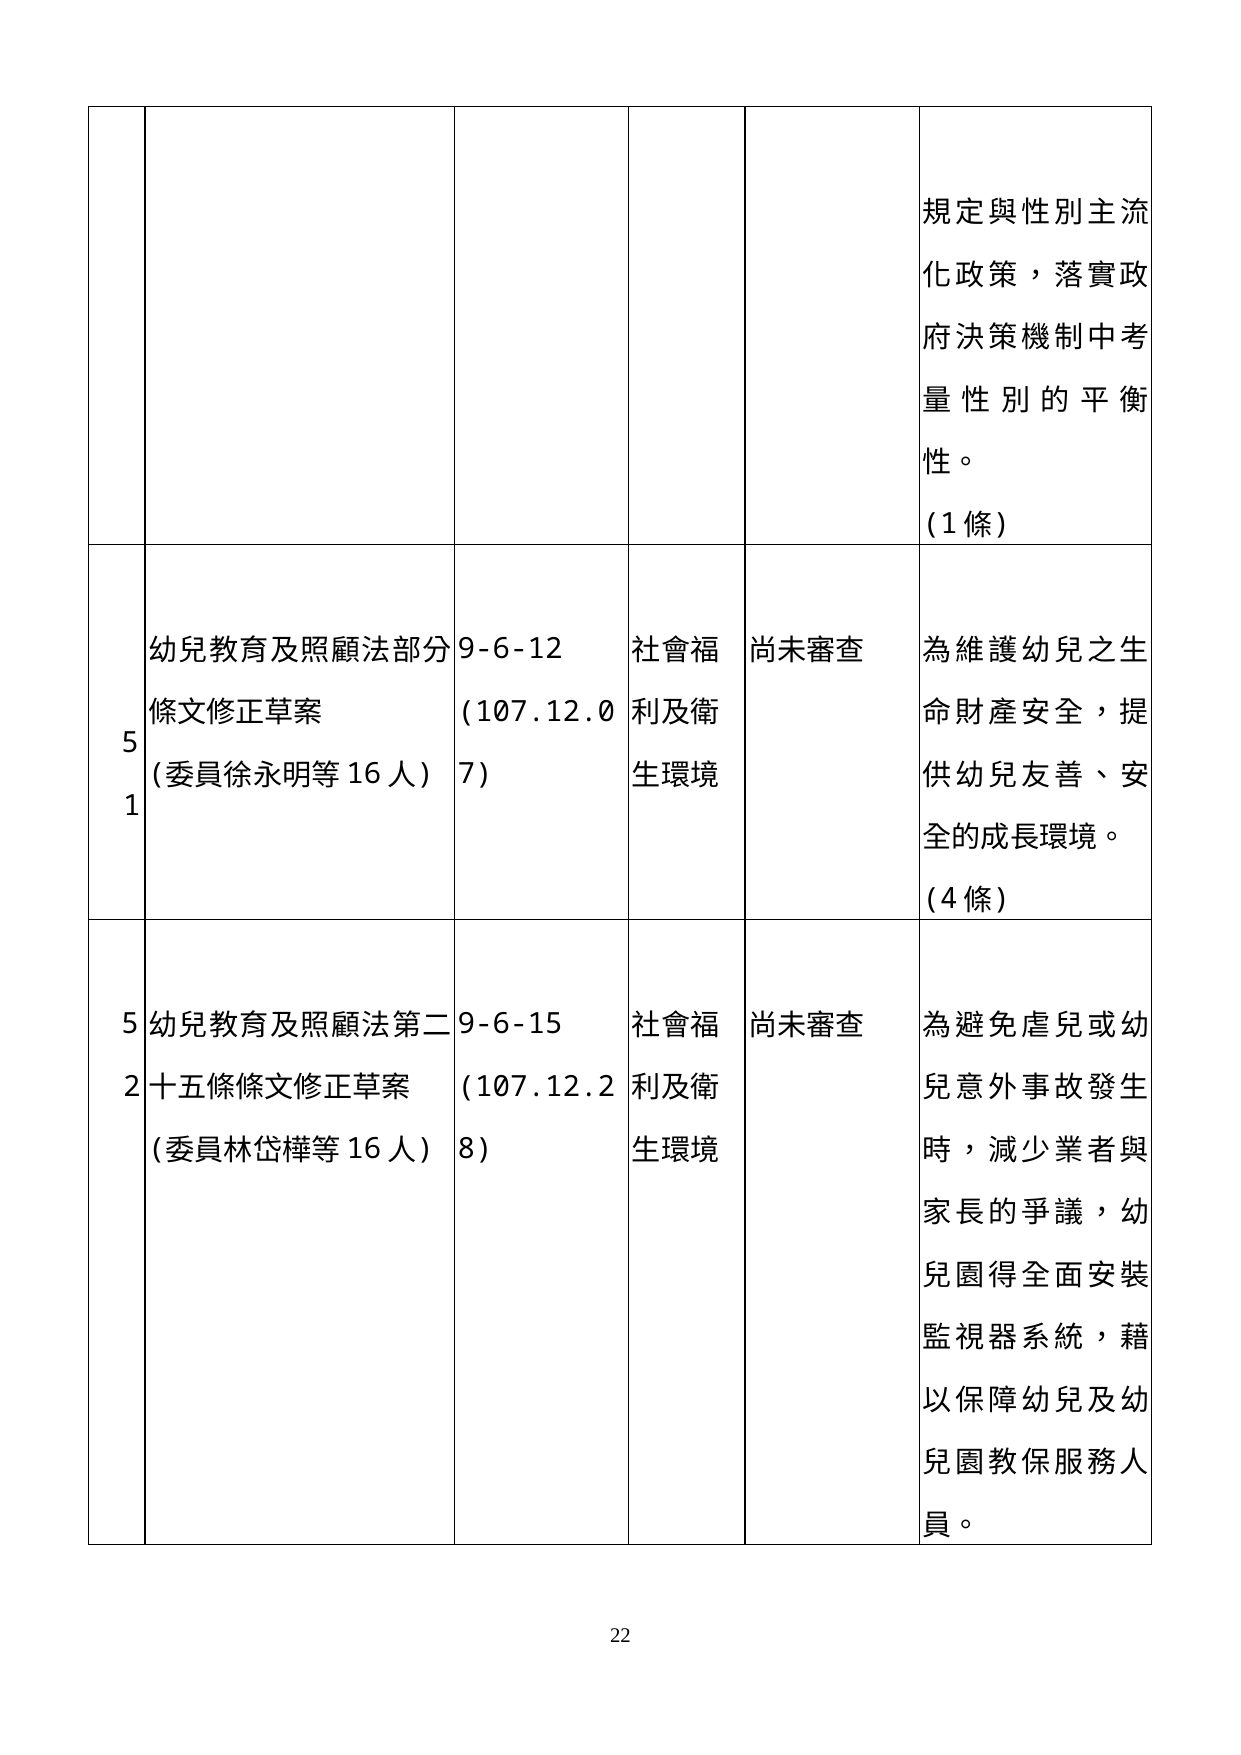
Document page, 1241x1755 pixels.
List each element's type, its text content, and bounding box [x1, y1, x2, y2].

table_cell 為避免虐兒或幼兒意外事故發生時，減少業者與家長的爭議，幼兒園得全面安裝監視器系統，藉以保障幼兒及幼兒園教保服務人員。 [920, 920, 1151, 1543]
table_cell [629, 107, 744, 543]
table_cell 社會福利及衛生環境 [629, 545, 744, 918]
table_cell 幼兒教育及照顧法第二十五條條文修正草案 (委員林岱樺等16人) [146, 920, 454, 1543]
table_cell 幼兒教育及照顧法部分條文修正草案 (委員徐永明等16人) [146, 545, 454, 918]
table_cell [89, 107, 144, 543]
table_cell 9-6-12 (107.12.07) [455, 545, 628, 918]
table_cell 為維護幼兒之生命財產安全，提供幼兒友善、安全的成長環境。 (4條) [920, 545, 1151, 918]
table_cell [455, 107, 628, 543]
table_cell [146, 107, 454, 543]
table_cell [89, 545, 144, 918]
table_cell [746, 107, 919, 543]
table_cell 規定與性別主流化政策，落實政府決策機制中考量性別的平衡性。 (1條) [920, 107, 1151, 543]
table_cell 社會福利及衛生環境 [629, 920, 744, 1543]
table_cell 尚未審查 [746, 545, 919, 918]
table_cell [89, 920, 144, 1543]
table_cell 9-6-15 (107.12.28) [455, 920, 628, 1543]
table_cell 尚未審查 [746, 920, 919, 1543]
